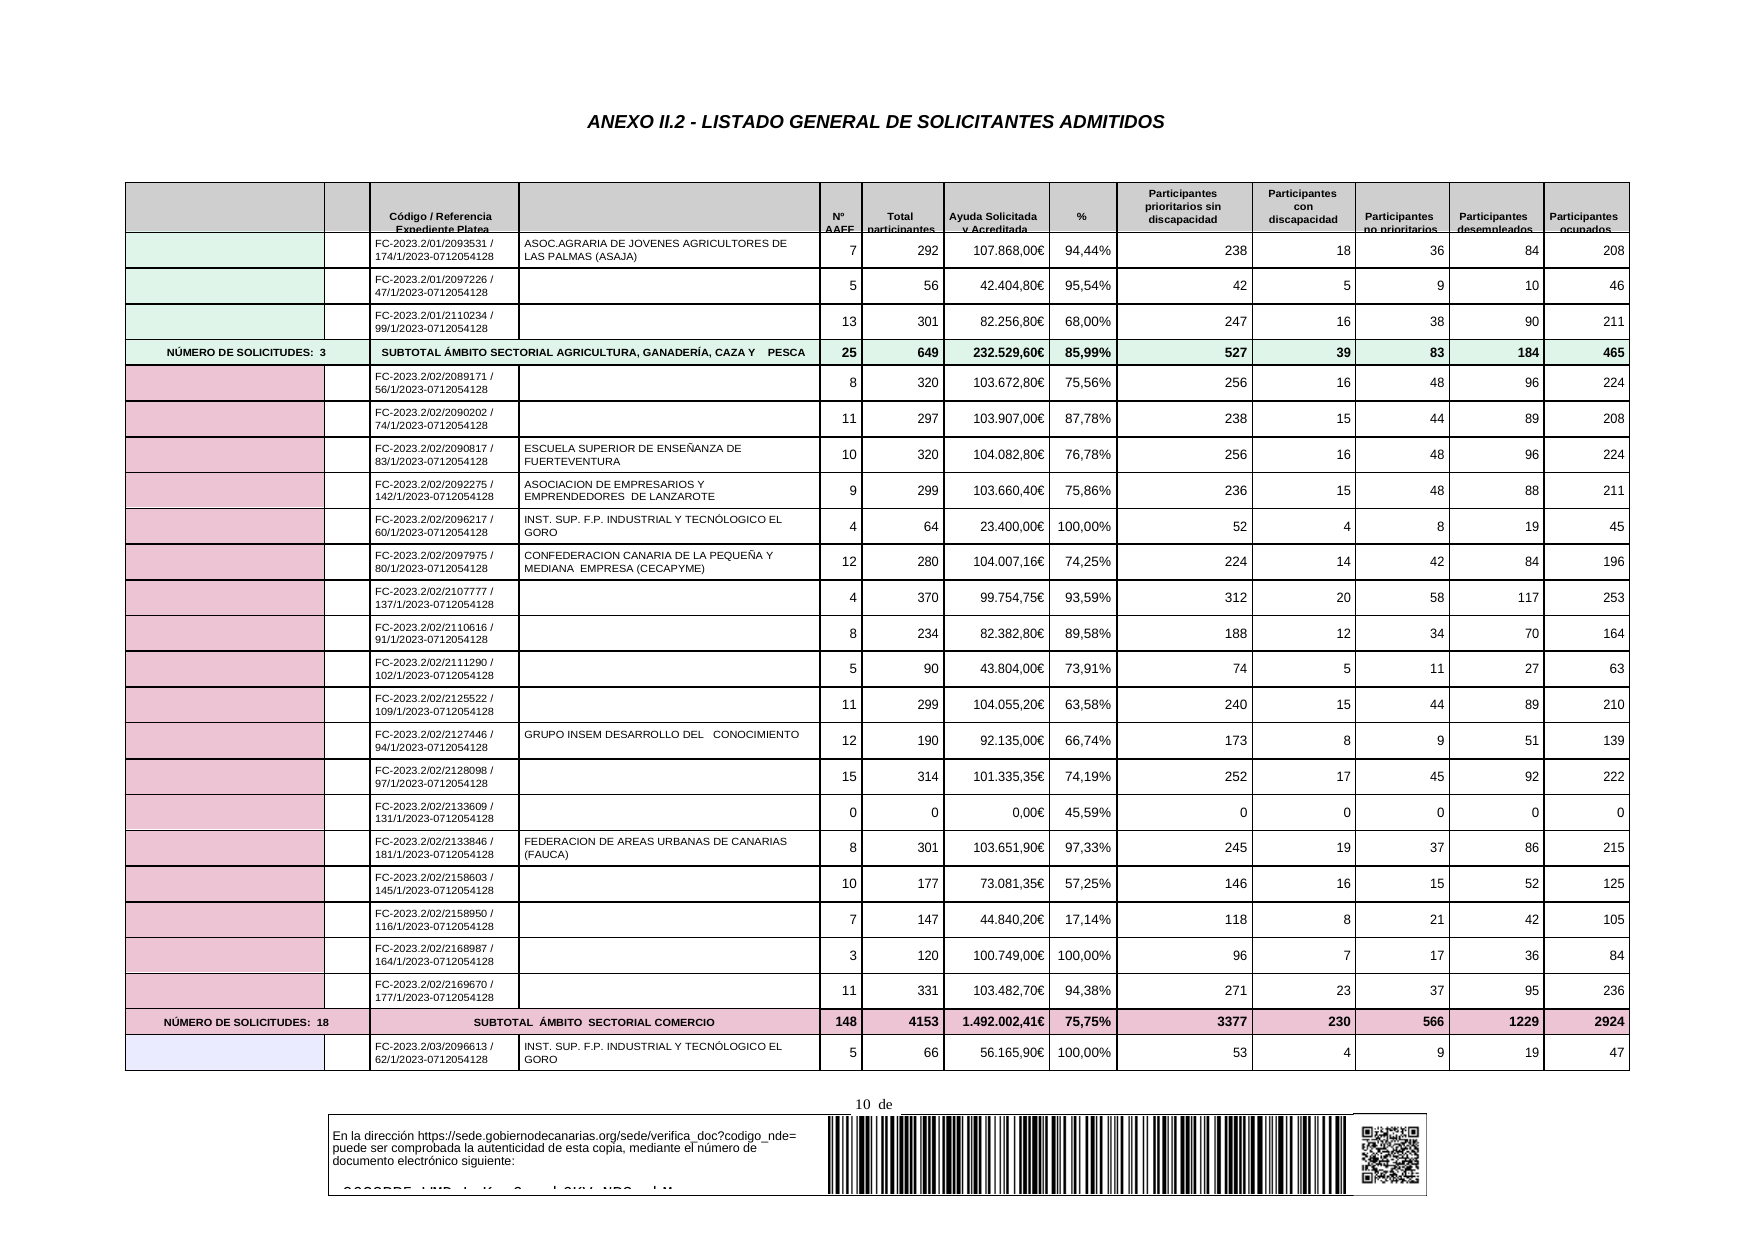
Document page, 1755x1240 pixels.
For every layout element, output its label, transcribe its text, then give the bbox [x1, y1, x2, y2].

table_cell 7 [821, 233, 861, 267]
table_cell NÚMERO DE SOLICITUDES: 3 [126, 340, 369, 364]
table_cell Comercio [126, 616, 324, 650]
table_cell 94,38% [1050, 974, 1116, 1008]
table_cell 76 [325, 688, 369, 722]
table_cell Comercio [126, 903, 324, 937]
table_cell 48 [1356, 366, 1449, 400]
table_cell 42.404,80€ [945, 269, 1049, 303]
table_cell 11 [821, 974, 861, 1008]
table_cell 27 [1450, 652, 1543, 686]
table_cell 47 [1545, 1035, 1629, 1070]
table_cell 20 [1253, 581, 1355, 615]
table_cell 299 [863, 473, 943, 507]
table_cell Comercio [126, 509, 324, 543]
table_cell 10 [821, 867, 861, 901]
table_cell 173 [1118, 723, 1252, 758]
table_cell 103.651,90€ [945, 831, 1049, 865]
table_cell 74,25% [1050, 545, 1116, 579]
table_cell 83 [325, 938, 369, 972]
table_cell 0,00€ [945, 795, 1049, 829]
table_cell 649 [863, 340, 943, 364]
table_cell 82 [325, 903, 369, 937]
table_cell INST. SUP. F.P. INDUSTRIAL Y TECNÓLOGICO EL GORO [520, 509, 819, 543]
table_cell FC-2023.2/02/2090202 / 74/1/2023-0712054128 [371, 402, 518, 436]
table_cell 527 [1118, 340, 1252, 364]
table_cell INST. SUP. F.P. INDUSTRIAL Y TECNÓLOGICO EL GORO [520, 1035, 819, 1070]
table_cell 36 [1356, 233, 1449, 267]
table_cell 100,00% [1050, 938, 1116, 972]
table_cell 23.400,00€ [945, 509, 1049, 543]
table_cell 42 [1118, 269, 1252, 303]
table_cell 139 [1545, 723, 1629, 758]
table_cell 280 [863, 545, 943, 579]
table_cell ADMINISTRACIÓN CONDE SL [520, 688, 819, 722]
table_cell 164 [1545, 616, 1629, 650]
table_cell 73 [325, 581, 369, 615]
table_cell 1229 [1450, 1010, 1543, 1034]
table_cell 96 [1450, 366, 1543, 400]
table_cell 105 [1545, 903, 1629, 937]
table_cell Comercio [126, 795, 324, 829]
table_cell 72 [325, 545, 369, 579]
table_cell Comercio [126, 760, 324, 794]
table_cell FC-2023.2/01/2093531 / 174/1/2023-0712054128 [371, 233, 518, 267]
table_cell Agricultura, Ganadería, Caza y Pesca [126, 269, 324, 303]
table_cell FC-2023.2/02/2128098 / 97/1/2023-0712054128 [371, 760, 518, 794]
table_cell FC-2023.2/02/2092275 / 142/1/2023-0712054128 [371, 473, 518, 507]
table_cell 36 [1450, 938, 1543, 972]
table_cell 190 [863, 723, 943, 758]
table_cell 71 [325, 509, 369, 543]
table_cell FC-2023.2/02/2096217 / 60/1/2023-0712054128 [371, 509, 518, 543]
table_cell 37 [1356, 831, 1449, 865]
table_cell 39 [1253, 340, 1355, 364]
table_cell 52 [1118, 509, 1252, 543]
table_cell 90 [863, 652, 943, 686]
table_cell 101.335,35€ [945, 760, 1049, 794]
table_cell 4153 [863, 1010, 943, 1034]
table_cell FC-2023.2/03/2096613 / 62/1/2023-0712054128 [371, 1035, 518, 1070]
table_cell Comercio [126, 473, 324, 507]
table_cell 23 [1253, 974, 1355, 1008]
table_cell GRUPO INSEM DESARROLLO DEL CONOCIMIENTO S.L. (2) [520, 723, 819, 758]
table_cell 51 [1450, 723, 1543, 758]
table_cell 59 [325, 1035, 369, 1070]
table_header Orden [325, 183, 369, 231]
table_cell 1.492.002,41€ [945, 1010, 1049, 1034]
table_cell 34 [1356, 616, 1449, 650]
table_cell 15 [821, 760, 861, 794]
table_cell 292 [863, 233, 943, 267]
table_cell 8 [1356, 509, 1449, 543]
table_cell ACATEN 2020 SOCIEDAD LIMITADA [520, 652, 819, 686]
table_cell Agricultura, Ganadería, Caza y Pesca [126, 233, 324, 267]
table_cell 9 [1356, 269, 1449, 303]
table_cell 208 [1545, 402, 1629, 436]
table_cell DOCENCIA Y MULTIMEDIA CANARIAS [520, 938, 819, 972]
table_cell 74 [325, 616, 369, 650]
table_cell 11 [821, 402, 861, 436]
table_cell 14 [1253, 545, 1355, 579]
table_cell 79 [325, 795, 369, 829]
table_cell 68 [325, 402, 369, 436]
table_cell FC-2023.2/02/2089171 / 56/1/2023-0712054128 [371, 366, 518, 400]
table_cell 44 [1356, 688, 1449, 722]
table_cell 215 [1545, 831, 1629, 865]
table_cell 69 [325, 438, 369, 472]
table_cell 245 [1118, 831, 1252, 865]
table_cell 148 [821, 1010, 861, 1034]
table_cell 247 [1118, 305, 1252, 339]
table_cell 147 [863, 903, 943, 937]
table_cell 82.256,80€ [945, 305, 1049, 339]
table_cell FC-2023.2/02/2111290 / 102/1/2023-0712054128 [371, 652, 518, 686]
table_cell 45 [1545, 509, 1629, 543]
table_header Participantes ocupados [1545, 183, 1629, 231]
table_cell 86 [325, 269, 369, 303]
table_cell 99.754,75€ [945, 581, 1049, 615]
table_cell 84 [1450, 233, 1543, 267]
table_cell Comercio [126, 723, 324, 758]
table_cell 88 [1450, 473, 1543, 507]
table_cell 256 [1118, 438, 1252, 472]
table_cell 5 [821, 652, 861, 686]
table_cell 7 [821, 903, 861, 937]
text ANEXO II.2 - LISTADO GENERAL DE SOLICITANTES ADMITIDOS [587, 111, 1642, 133]
table_cell 89,58% [1050, 616, 1116, 650]
table_cell 107.868,00€ [945, 233, 1049, 267]
table_cell FC-2023.2/02/2133609 / 131/1/2023-0712054128 [371, 795, 518, 829]
table_cell 3 [821, 938, 861, 972]
table_header Total participantes [863, 183, 943, 231]
table_cell FC-2023.2/02/2127446 / 94/1/2023-0712054128 [371, 723, 518, 758]
table_cell 80 [325, 831, 369, 865]
table_cell 465 [1545, 340, 1629, 364]
table_cell 271 [1118, 974, 1252, 1008]
table_cell 45,59% [1050, 795, 1116, 829]
table_cell 4 [1253, 1035, 1355, 1070]
table_cell FC-2023.2/02/2158950 / 116/1/2023-0712054128 [371, 903, 518, 937]
table_header Código / Referencia Expediente Platea [371, 183, 518, 231]
table_cell 63,58% [1050, 688, 1116, 722]
table_cell 96 [1450, 438, 1543, 472]
table_cell 188 [1118, 616, 1252, 650]
table_cell 87,78% [1050, 402, 1116, 436]
table_cell Construcción [126, 1035, 324, 1070]
table_cell 240 [1118, 688, 1252, 722]
table_cell CANARIAS AUXILIARES Y SUMINISTROS, SL [520, 903, 819, 937]
table_cell 12 [821, 545, 861, 579]
table_cell AKACENTER FORMACIÓN OCUPACIONAL, S.L. (1) [520, 581, 819, 615]
table_cell 104.055,20€ [945, 688, 1049, 722]
table_cell IBECON 2003 SL [520, 760, 819, 794]
table_cell 252 [1118, 760, 1252, 794]
table_cell 75,56% [1050, 366, 1116, 400]
table_cell 9 [1356, 1035, 1449, 1070]
table_cell FC-2023.2/02/2125522 / 109/1/2023-0712054128 [371, 688, 518, 722]
table_cell 96 [1118, 938, 1252, 972]
table_cell 301 [863, 305, 943, 339]
table_cell 48 [1356, 438, 1449, 472]
table_cell 299 [863, 688, 943, 722]
table_cell 8 [821, 366, 861, 400]
table_cell 12 [821, 723, 861, 758]
table_cell 196 [1545, 545, 1629, 579]
table_cell 184 [1450, 340, 1543, 364]
table_cell 210 [1545, 688, 1629, 722]
table_cell 2924 [1545, 1010, 1629, 1034]
table_cell 15 [1356, 867, 1449, 901]
table_cell 92.135,00€ [945, 723, 1049, 758]
table_cell 232.529,60€ [945, 340, 1049, 364]
table_cell 75,75% [1050, 1010, 1116, 1034]
table_cell 331 [863, 974, 943, 1008]
table_cell 5 [1253, 269, 1355, 303]
table_cell 211 [1545, 473, 1629, 507]
table_cell 94,44% [1050, 233, 1116, 267]
table_cell 211 [1545, 305, 1629, 339]
table_cell CENTRO DE FORMACION EMPRESARIAL AURA, SL [520, 402, 819, 436]
table_cell 222 [1545, 760, 1629, 794]
table_cell 83 [1356, 340, 1449, 364]
table_cell Comercio [126, 831, 324, 865]
table_cell ASOC.AGRARIA DE JOVENES AGRICULTORES DE LAS PALMAS (ASAJA) [520, 233, 819, 267]
table_cell 370 [863, 581, 943, 615]
table_cell 125 [1545, 867, 1629, 901]
table_cell 93,59% [1050, 581, 1116, 615]
table_cell ANUSCHEH MISSAGHIAN SCHIRAZI SL [520, 305, 819, 339]
table_cell FC-2023.2/02/2133846 / 181/1/2023-0712054128 [371, 831, 518, 865]
table_cell 17,14% [1050, 903, 1116, 937]
table_cell EUROPEA DE FORMACION Y CONSULTORIA, SL [520, 974, 819, 1008]
table_cell 0 [1118, 795, 1252, 829]
table_cell 53 [1118, 1035, 1252, 1070]
table_cell Comercio [126, 974, 324, 1008]
table_cell 15 [1253, 473, 1355, 507]
table_cell 297 [863, 402, 943, 436]
table_cell 314 [863, 760, 943, 794]
table_cell 146 [1118, 867, 1252, 901]
table_cell 17 [1253, 760, 1355, 794]
table_cell 48 [1356, 473, 1449, 507]
table_cell 75,86% [1050, 473, 1116, 507]
table_cell 8 [821, 831, 861, 865]
table_cell 56 [863, 269, 943, 303]
table_cell 117 [1450, 581, 1543, 615]
table_cell 42 [1356, 545, 1449, 579]
table_cell FC-2023.2/01/2110234 / 99/1/2023-0712054128 [371, 305, 518, 339]
table_cell 208 [1545, 233, 1629, 267]
table_cell 10 [1450, 269, 1543, 303]
table_cell FC-2023.2/02/2169670 / 177/1/2023-0712054128 [371, 974, 518, 1008]
table_cell 5 [821, 1035, 861, 1070]
table_cell Comercio [126, 652, 324, 686]
table_cell 81 [325, 867, 369, 901]
table_cell 320 [863, 438, 943, 472]
table_header Ayuda Solicitada y Acreditada [945, 183, 1049, 231]
table_cell 70 [1450, 616, 1543, 650]
table_cell 224 [1545, 366, 1629, 400]
table_header Razón Social [520, 183, 819, 231]
table_cell FC-2023.2/02/2090817 / 83/1/2023-0712054128 [371, 438, 518, 472]
table_cell 4 [821, 509, 861, 543]
table_cell Comercio [126, 938, 324, 972]
table_cell 77 [325, 723, 369, 758]
table_cell 5 [1253, 652, 1355, 686]
table_cell 44.840,20€ [945, 903, 1049, 937]
table_cell 25 [821, 340, 861, 364]
table_cell 236 [1118, 473, 1252, 507]
table_cell 0 [1253, 795, 1355, 829]
table_cell 66 [863, 1035, 943, 1070]
table_cell 234 [863, 616, 943, 650]
table_cell 84 [1450, 545, 1543, 579]
table_cell 82.382,80€ [945, 616, 1049, 650]
table_cell 103.672,80€ [945, 366, 1049, 400]
table_cell 84 [325, 974, 369, 1008]
table_cell 103.482,70€ [945, 974, 1049, 1008]
table_cell 118 [1118, 903, 1252, 937]
table_cell 95,54% [1050, 269, 1116, 303]
table_cell ASOCIACION DE EMPRESARIOS Y EMPRENDEDORES DE LANZAROTE [520, 473, 819, 507]
table_cell FUERTEVENTURA 2000 SL [520, 366, 819, 400]
table_cell 11 [1356, 652, 1449, 686]
table_cell CONFEDERACION CANARIA DE LA PEQUEÑA Y MEDIANA EMPRESA (CECAPYME) [520, 545, 819, 579]
table_cell 17 [1356, 938, 1449, 972]
table_cell 224 [1545, 438, 1629, 472]
table_cell Comercio [126, 545, 324, 579]
table_cell 5 [821, 269, 861, 303]
table_cell 58 [1356, 581, 1449, 615]
table_cell FC-2023.2/02/2110616 / 91/1/2023-0712054128 [371, 616, 518, 650]
table_cell 21 [1356, 903, 1449, 937]
table_cell 74 [1118, 652, 1252, 686]
table_cell 66,74% [1050, 723, 1116, 758]
table_cell 18 [1253, 233, 1355, 267]
table_cell 4 [821, 581, 861, 615]
table_cell FC-2023.2/02/2107777 / 137/1/2023-0712054128 [371, 581, 518, 615]
table_cell 103.907,00€ [945, 402, 1049, 436]
table_cell 253 [1545, 581, 1629, 615]
table_cell ESCUELA SUPERIOR DE ENSEÑANZA DE FUERTEVENTURA [520, 438, 819, 472]
table_cell Comercio [126, 867, 324, 901]
table_cell 8 [1253, 903, 1355, 937]
table_cell 100.749,00€ [945, 938, 1049, 972]
table_cell 63 [1545, 652, 1629, 686]
table_cell 85 [325, 233, 369, 267]
table_cell Comercio [126, 438, 324, 472]
table_cell 45 [1356, 760, 1449, 794]
table_cell 8 [1253, 723, 1355, 758]
table_cell 238 [1118, 233, 1252, 267]
table_cell 52 [1450, 867, 1543, 901]
table_cell 7 [1253, 938, 1355, 972]
table_cell 0 [1545, 795, 1629, 829]
table_cell 16 [1253, 305, 1355, 339]
table_header Participantes prioritarios sin discapacidad [1118, 183, 1252, 231]
table_cell 95 [1450, 974, 1543, 1008]
table_cell 38 [1356, 305, 1449, 339]
table_cell 312 [1118, 581, 1252, 615]
table_cell 9 [1356, 723, 1449, 758]
table_cell 75 [325, 652, 369, 686]
table_cell 92 [1450, 760, 1543, 794]
table_cell CENTRO DE ESTUDIOS KUMA SL (2) [520, 269, 819, 303]
table_cell 566 [1356, 1010, 1449, 1034]
table_header Ámbito sectorial [126, 183, 324, 231]
table_cell 4 [1253, 509, 1355, 543]
table_cell 73,91% [1050, 652, 1116, 686]
table_cell 10 [821, 438, 861, 472]
table_cell 42 [1450, 903, 1543, 937]
table_cell 177 [863, 867, 943, 901]
table_cell 89 [1450, 402, 1543, 436]
table_cell FEDERACION DE AREAS URBANAS DE CANARIAS (FAUCA) [520, 831, 819, 865]
table_cell FC-2023.2/02/2168987 / 164/1/2023-0712054128 [371, 938, 518, 972]
table_cell FC-2023.2/02/2097975 / 80/1/2023-0712054128 [371, 545, 518, 579]
table_cell 43.804,00€ [945, 652, 1049, 686]
table_cell 0 [1356, 795, 1449, 829]
table_cell 236 [1545, 974, 1629, 1008]
table_cell INSFORCA SERVICIOS Y FORMACION SL [520, 616, 819, 650]
table_cell 85,99% [1050, 340, 1116, 364]
table_cell 256 [1118, 366, 1252, 400]
table_cell 0 [821, 795, 861, 829]
table_header Participantes no prioritarios [1356, 183, 1449, 231]
table_cell 16 [1253, 867, 1355, 901]
table_cell 3377 [1118, 1010, 1252, 1034]
table_cell 46 [1545, 269, 1629, 303]
table_cell FORMALBA SL (2) [520, 795, 819, 829]
table_cell 16 [1253, 438, 1355, 472]
table_cell 104.082,80€ [945, 438, 1049, 472]
table_cell 11 [821, 688, 861, 722]
table_cell FC-2023.2/01/2097226 / 47/1/2023-0712054128 [371, 269, 518, 303]
table_cell 15 [1253, 402, 1355, 436]
table_cell Comercio [126, 581, 324, 615]
table_cell 89 [1450, 688, 1543, 722]
table_cell 16 [1253, 366, 1355, 400]
table_cell ACCIÓN LABORAL [520, 867, 819, 901]
table_cell 74,19% [1050, 760, 1116, 794]
table_cell 76,78% [1050, 438, 1116, 472]
table_cell 120 [863, 938, 943, 972]
table_cell 238 [1118, 402, 1252, 436]
table_header Participantes desempleados [1450, 183, 1543, 231]
table_cell 9 [821, 473, 861, 507]
table_cell 100,00% [1050, 509, 1116, 543]
table_cell 100,00% [1050, 1035, 1116, 1070]
table_cell Agricultura, Ganadería, Caza y Pesca [126, 305, 324, 339]
table_cell Comercio [126, 366, 324, 400]
table_cell 37 [1356, 974, 1449, 1008]
table_cell 57,25% [1050, 867, 1116, 901]
table_cell 73.081,35€ [945, 867, 1049, 901]
table_header Nº AAFF [821, 183, 861, 231]
table_cell 64 [863, 509, 943, 543]
table_cell 97,33% [1050, 831, 1116, 865]
table_cell 301 [863, 831, 943, 865]
table_cell Comercio [126, 402, 324, 436]
table_cell SUBTOTAL ÁMBITO SECTORIAL COMERCIO [371, 1009, 819, 1034]
table_cell NÚMERO DE SOLICITUDES: 18 [126, 1009, 369, 1034]
table_cell 90 [1450, 305, 1543, 339]
table_header Participantes con discapacidad [1253, 183, 1355, 231]
table_cell 44 [1356, 402, 1449, 436]
table_cell 68,00% [1050, 305, 1116, 339]
table_cell 19 [1253, 831, 1355, 865]
table_cell 67 [325, 366, 369, 400]
table_cell 0 [1450, 795, 1543, 829]
table_cell 13 [821, 305, 861, 339]
table_cell 70 [325, 473, 369, 507]
table_cell Comercio [126, 688, 324, 722]
table_cell 0 [863, 795, 943, 829]
table_cell 103.660,40€ [945, 473, 1049, 507]
table_cell FC-2023.2/02/2158603 / 145/1/2023-0712054128 [371, 867, 518, 901]
table_cell 19 [1450, 1035, 1543, 1070]
table_cell 104.007,16€ [945, 545, 1049, 579]
table_cell 15 [1253, 688, 1355, 722]
table_cell 224 [1118, 545, 1252, 579]
table_cell 320 [863, 366, 943, 400]
table_cell 230 [1253, 1010, 1355, 1034]
table_cell 87 [325, 305, 369, 339]
table_cell 12 [1253, 616, 1355, 650]
table_cell SUBTOTAL ÁMBITO SECTORIAL AGRICULTURA, GANADERÍA, CAZA Y PESCA [371, 340, 819, 364]
table_cell 78 [325, 760, 369, 794]
table_cell 56.165,90€ [945, 1035, 1049, 1070]
table_cell 86 [1450, 831, 1543, 865]
table_cell 84 [1545, 938, 1629, 972]
table_cell 19 [1450, 509, 1543, 543]
table_header % presencial [1050, 183, 1116, 231]
table_cell 8 [821, 616, 861, 650]
